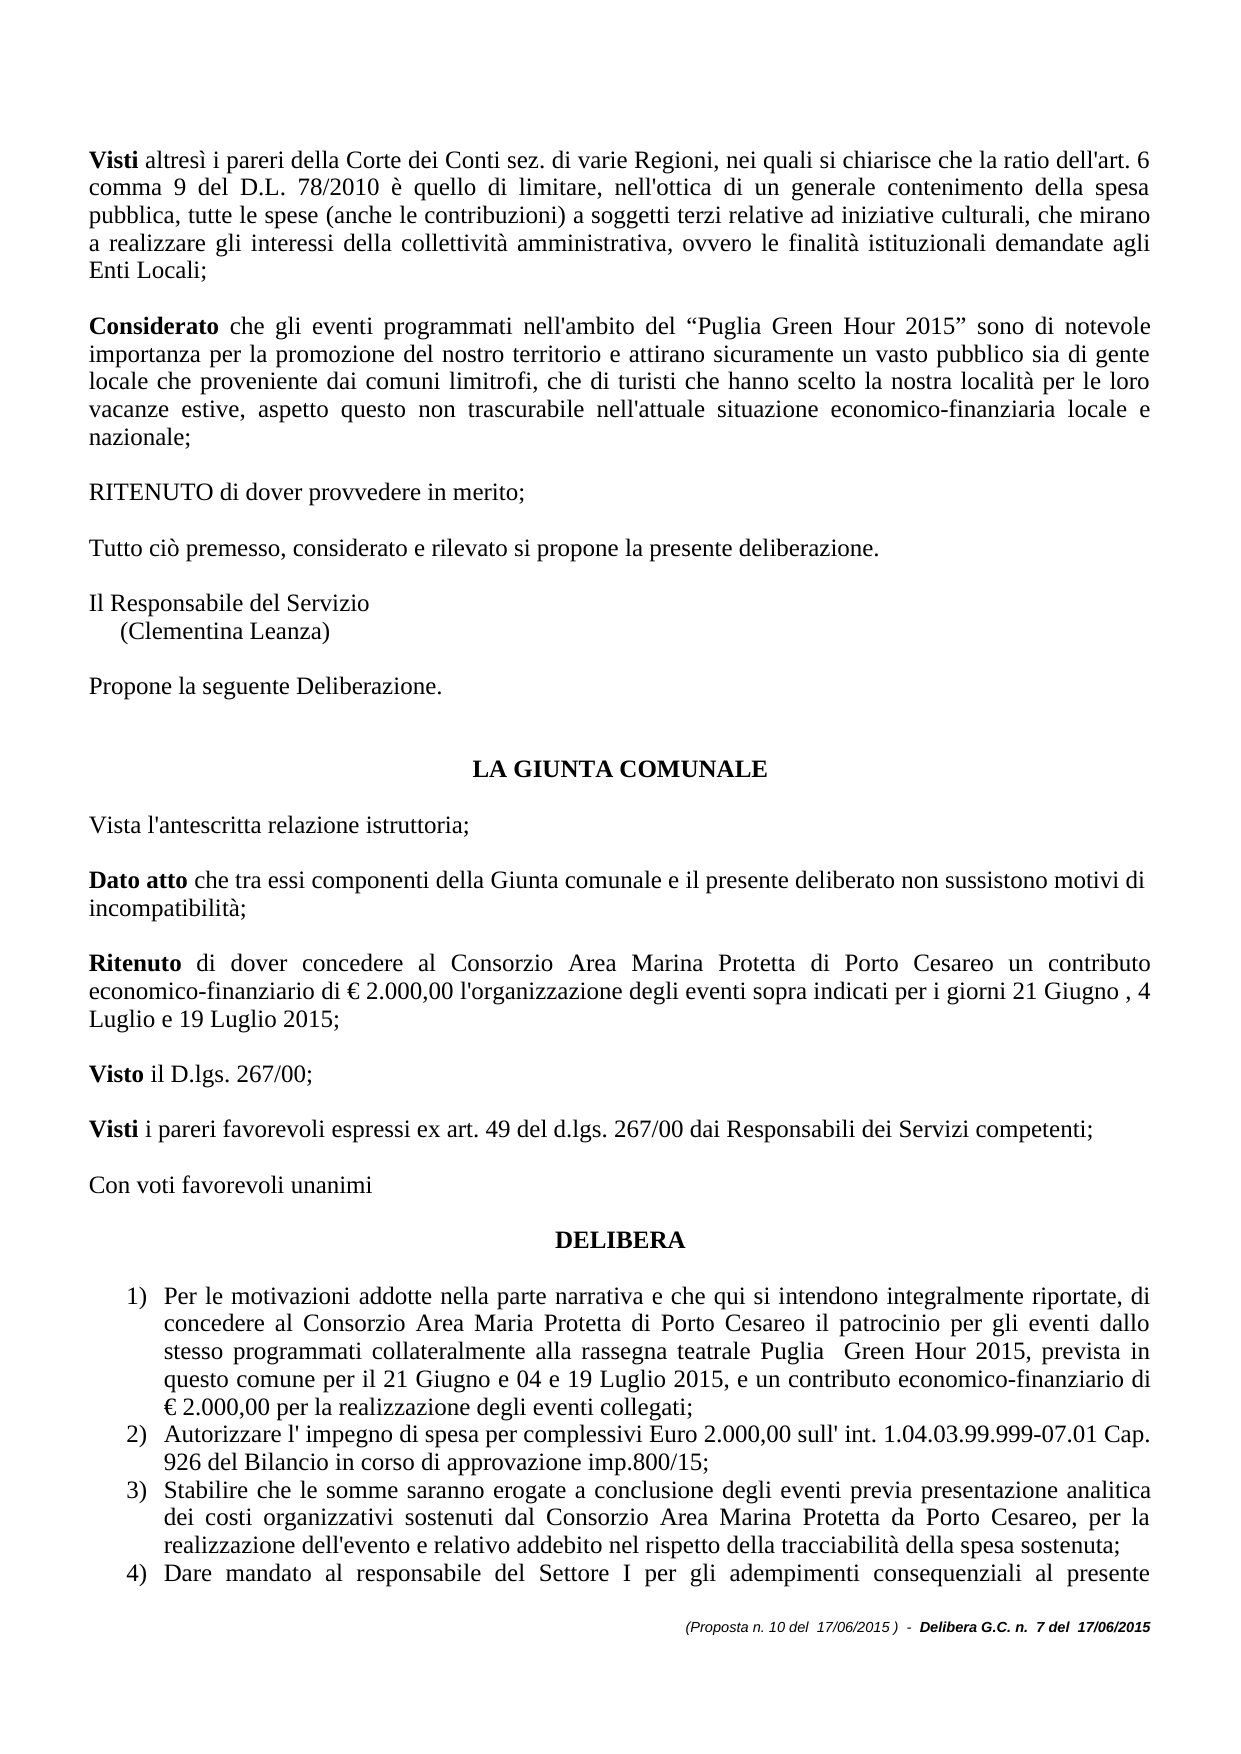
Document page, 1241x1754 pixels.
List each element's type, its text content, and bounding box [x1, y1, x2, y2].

text Dato atto che tra essi componenti della Giunta comunale e il presente deliberato non sussistono motivi di incompatibilità; [88, 866, 1152, 922]
list Stabilire che le somme saranno erogate a conclusione degli eventi previa presentazione analitica dei costi organizzativi sostenuti dal Consorzio Area Marina Protetta da Porto Cesareo, per la realizzazione dell'evento e relativo addebito nel rispetto della tracciabilità della spesa sostenuta; [126, 1476, 1152, 1559]
text (Clementina Leanza) [88, 617, 1152, 644]
text Il Responsabile del Servizio [88, 589, 1152, 617]
text Vista l'antescritta relazione istruttoria; [88, 811, 1152, 838]
text RITENUTO di dover provvedere in merito; [88, 478, 1152, 506]
text Visto il D.lgs. 267/00; [88, 1060, 1152, 1088]
text Visti altresì i pareri della Corte dei Conti sez. di varie Regioni, nei quali si chiarisce che la ratio dell'art. 6 comma 9 del D.L. 78/2010 è quello di limitare, nell'ottica di un generale contenimento della spesa pubblica, tutte le spese (anche le contribuzioni) a soggetti terzi relative ad iniziative culturali, che mirano a realizzare gli interessi della collettività amministrativa, ovvero le finalità istituzionali demandate agli Enti Locali; [88, 146, 1152, 284]
text Con voti favorevoli unanimi [88, 1171, 1152, 1199]
list Per le motivazioni addotte nella parte narrativa e che qui si intendono integralmente riportate, di concedere al Consorzio Area Maria Protetta di Porto Cesareo il patrocinio per gli eventi dallo stesso programmati collateralmente alla rassegna teatrale Puglia Green Hour 2015, prevista in questo comune per il 21 Giugno e 04 e 19 Luglio 2015, e un contributo economico-finanziario di € 2.000,00 per la realizzazione degli eventi collegati; [126, 1282, 1152, 1420]
text DELIBERA [88, 1226, 1152, 1254]
text Considerato che gli eventi programmati nell'ambito del “Puglia Green Hour 2015” sono di notevole importanza per la promozione del nostro territorio e attirano sicuramente un vasto pubblico sia di gente locale che proveniente dai comuni limitrofi, che di turisti che hanno scelto la nostra località per le loro vacanze estive, aspetto questo non trascurabile nell'attuale situazione economico-finanziaria locale e nazionale; [88, 312, 1152, 451]
text Ritenuto di dover concedere al Consorzio Area Marina Protetta di Porto Cesareo un contributo economico-finanziario di € 2.000,00 l'organizzazione degli eventi sopra indicati per i giorni 21 Giugno , 4 Luglio e 19 Luglio 2015; [88, 949, 1152, 1032]
list Autorizzare l' impegno di spesa per complessivi Euro 2.000,00 sull' int. 1.04.03.99.999-07.01 Cap. 926 del Bilancio in corso di approvazione imp.800/15; [126, 1420, 1152, 1476]
text Visti i pareri favorevoli espressi ex art. 49 del d.lgs. 267/00 dai Responsabili dei Servizi competenti; [88, 1116, 1152, 1143]
list Dare mandato al responsabile del Settore I per gli adempimenti consequenziali al presente [126, 1559, 1152, 1587]
text Propone la seguente Deliberazione. [88, 672, 1152, 700]
text LA GIUNTA COMUNALE [88, 755, 1152, 783]
text Tutto ciò premesso, considerato e rilevato si propone la presente deliberazione. [88, 534, 1152, 561]
